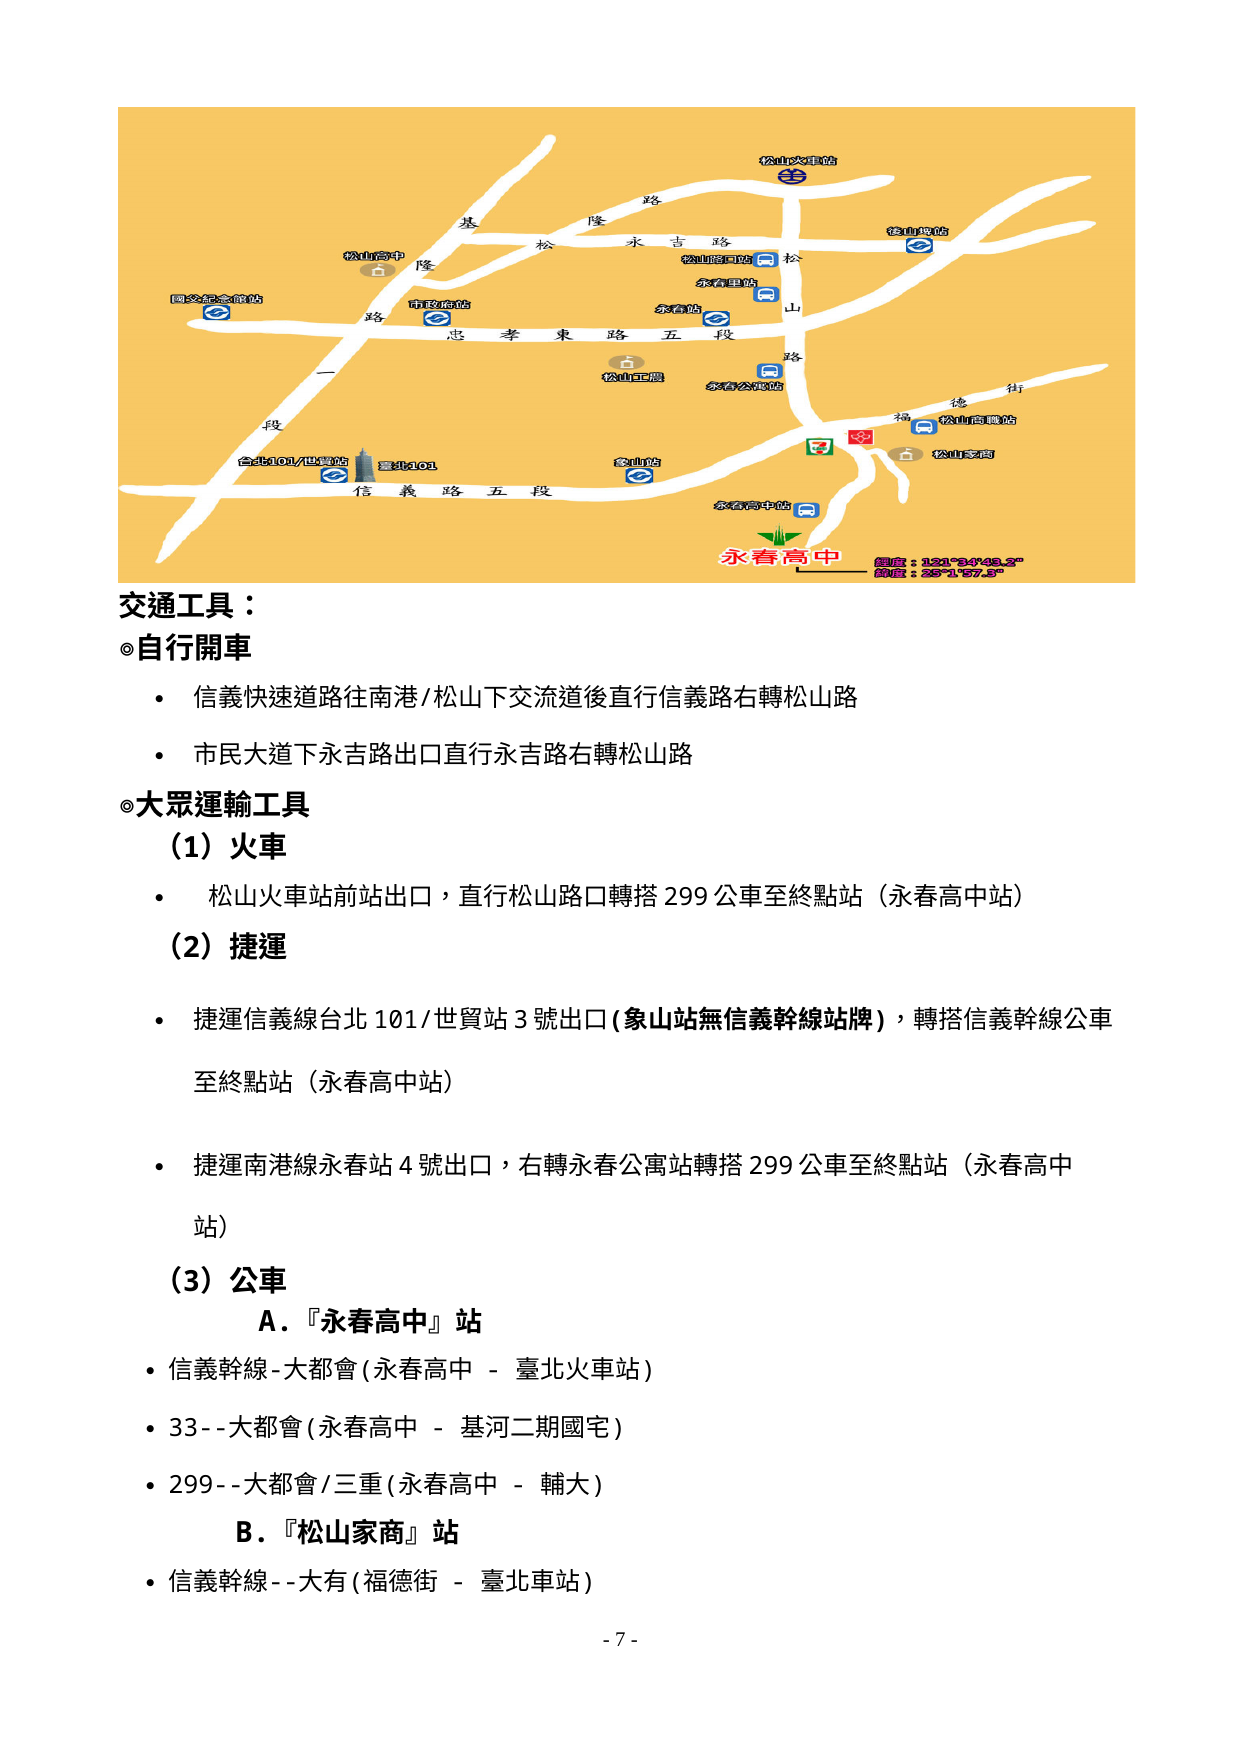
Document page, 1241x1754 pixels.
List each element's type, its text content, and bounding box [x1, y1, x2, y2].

list 信義快速道路往南港/松山下交流道後直行信義路右轉松山路 [156, 677, 1122, 714]
list 信義幹線-大都會(永春高中 - 臺北火車站) [118, 1350, 1122, 1386]
list 松山火車站前站出口，直行松山路口轉搭299公車至終點站（永春高中站） [156, 876, 1122, 913]
text ◎大眾運輸工具 [118, 781, 1122, 824]
list 捷運信義線台北101/世貿站3號出口(象山站無信義幹線站牌)，轉搭信義幹線公車至終點站（永春高中站） [156, 976, 1122, 1101]
text A.『永春高中』站 [118, 1299, 1122, 1339]
list 33--大都會(永春高中 - 基河二期國宅) [118, 1407, 1122, 1443]
text ◎自行開車 [118, 625, 1122, 667]
list 捷運南港線永春站4號出口，右轉永春公寓站轉搭299公車至終點站（永春高中站） [156, 1122, 1122, 1247]
list 299--大都會/三重(永春高中 - 輔大) [118, 1464, 1122, 1500]
list 市民大道下永吉路出口直行永吉路右轉松山路 [156, 734, 1122, 771]
text B.『松山家商』站 [118, 1511, 1122, 1551]
list 信義幹線--大有(福德街 - 臺北車站) [118, 1561, 1122, 1597]
text 交通工具： [118, 583, 1122, 625]
text （3）公車 [118, 1257, 1122, 1299]
text （2）捷運 [118, 923, 1122, 966]
text （1）火車 [118, 824, 1122, 866]
